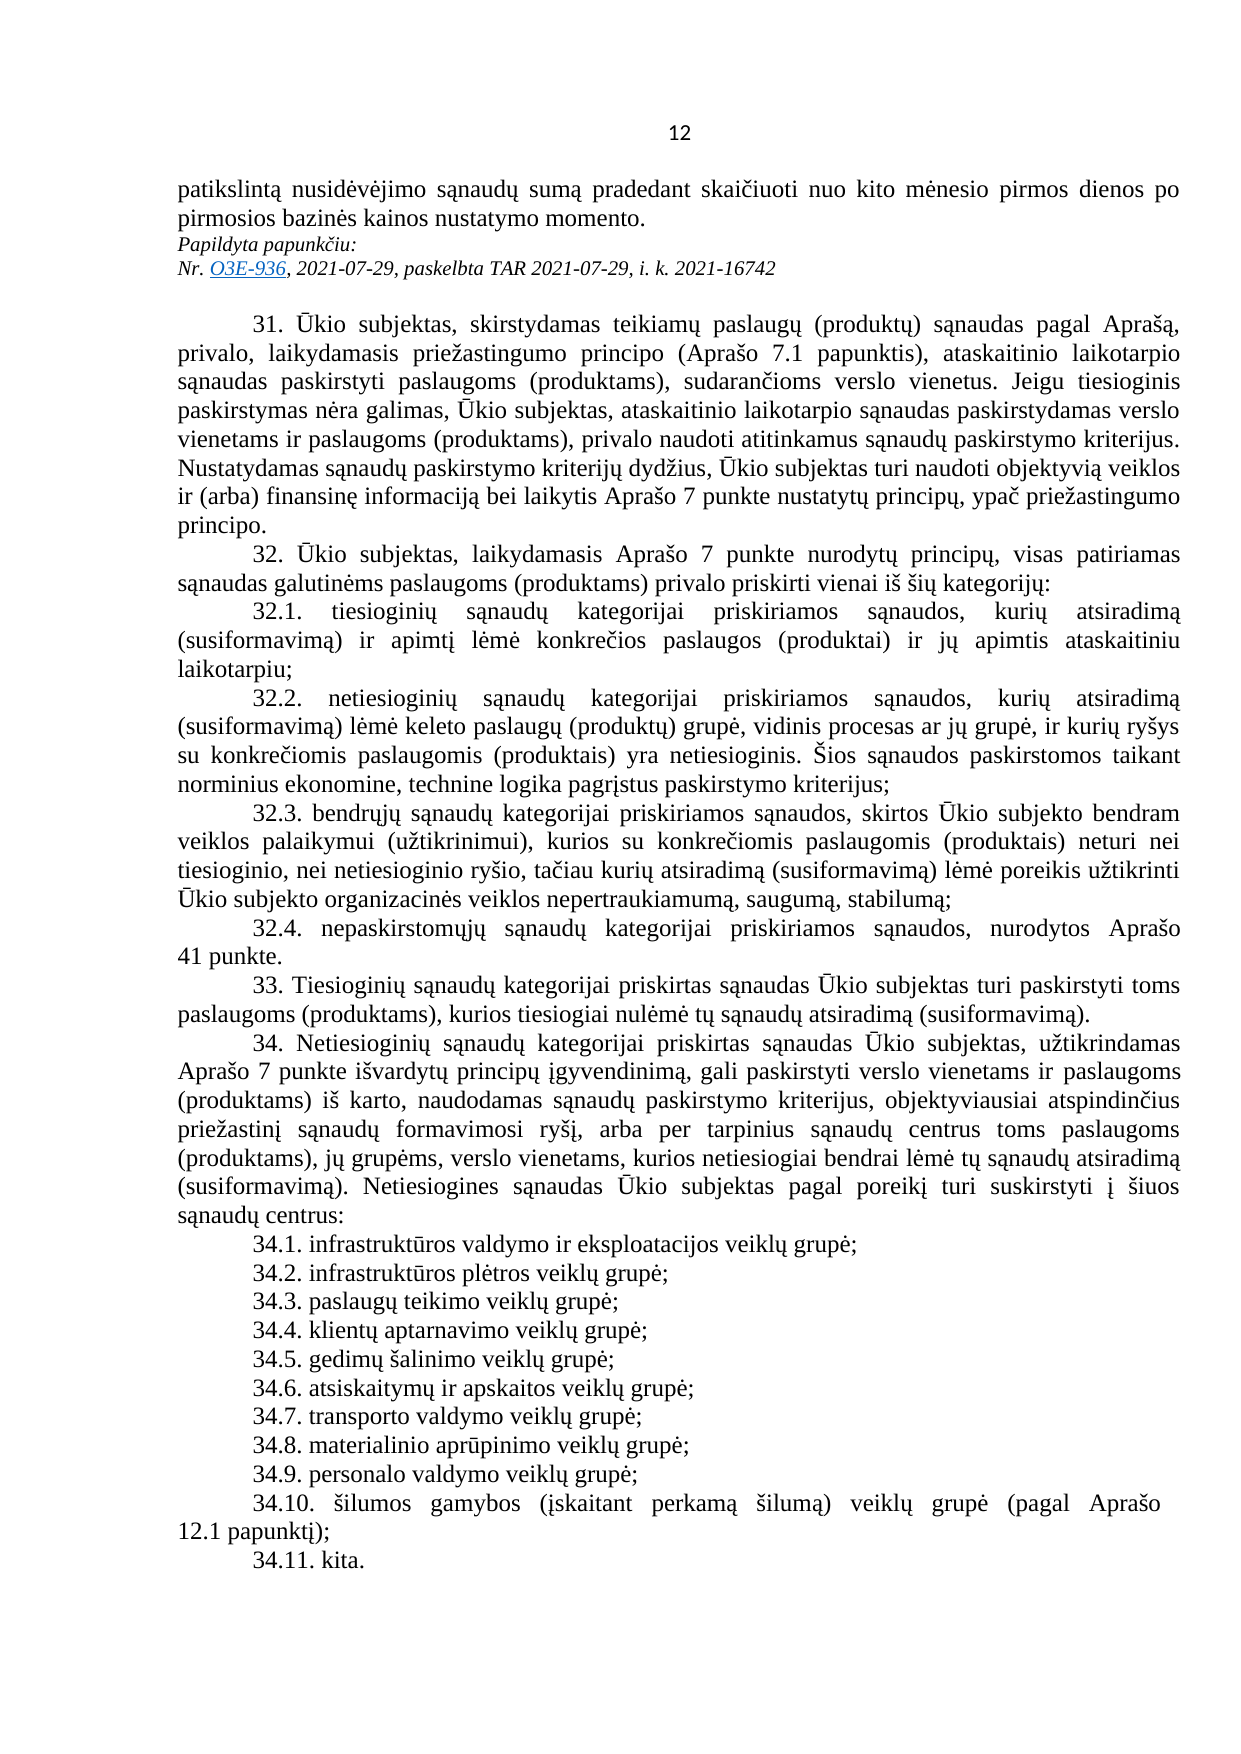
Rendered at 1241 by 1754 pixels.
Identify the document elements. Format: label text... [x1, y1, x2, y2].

text 34.6. atsiskaitymų ir apskaitos veiklų grupė; [177, 1373, 1181, 1401]
text 33. Tiesioginių sąnaudų kategorijai priskirtas sąnaudas Ūkio subjektas turi paskirstyti toms paslaugoms (produktams), kurios tiesiogiai nulėmė tų sąnaudų atsiradimą (susiformavimą). [177, 970, 1181, 1028]
text 34.3. paslaugų teikimo veiklų grupė; [177, 1286, 1181, 1315]
text 34.2. infrastruktūros plėtros veiklų grupė; [177, 1258, 1181, 1286]
text 32. Ūkio subjektas, laikydamasis Aprašo 7 punkte nurodytų principų, visas patiriamas sąnaudas galutinėms paslaugoms (produktams) privalo priskirti vienai iš šių kategorijų: [177, 539, 1181, 596]
text 34.7. transporto valdymo veiklų grupė; [177, 1401, 1181, 1430]
text Nr. O3E-936, 2021-07-29, paskelbta TAR 2021-07-29, i. k. 2021-16742 [177, 256, 1181, 280]
text 34.11. kita. [177, 1545, 1181, 1574]
text 34.9. personalo valdymo veiklų grupė; [177, 1459, 1181, 1488]
text 34.10. šilumos gamybos (įskaitant perkamą šilumą) veiklų grupė (pagal Aprašo 12.1 papunktį); [177, 1488, 1181, 1545]
text 34.1. infrastruktūros valdymo ir eksploatacijos veiklų grupė; [177, 1229, 1181, 1258]
text 34.5. gedimų šalinimo veiklų grupė; [177, 1344, 1181, 1373]
text 32.3. bendrųjų sąnaudų kategorijai priskiriamos sąnaudos, skirtos Ūkio subjekto bendram veiklos palaikymui (užtikrinimui), kurios su konkrečiomis paslaugomis (produktais) neturi nei tiesioginio, nei netiesioginio ryšio, tačiau kurių atsiradimą (susiformavimą) lėmė poreikis užtikrinti Ūkio subjekto organizacinės veiklos nepertraukiamumą, saugumą, stabilumą; [177, 798, 1181, 913]
text patikslintą nusidėvėjimo sąnaudų sumą pradedant skaičiuoti nuo kito mėnesio pirmos dienos po pirmosios bazinės kainos nustatymo momento. [177, 174, 1181, 232]
text 31. Ūkio subjektas, skirstydamas teikiamų paslaugų (produktų) sąnaudas pagal Aprašą, privalo, laikydamasis priežastingumo principo (Aprašo 7.1 papunktis), ataskaitinio laikotarpio sąnaudas paskirstyti paslaugoms (produktams), sudarančioms verslo vienetus. Jeigu tiesioginis paskirstymas nėra galimas, Ūkio subjektas, ataskaitinio laikotarpio sąnaudas paskirstydamas verslo vienetams ir paslaugoms (produktams), privalo naudoti atitinkamus sąnaudų paskirstymo kriterijus. Nustatydamas sąnaudų paskirstymo kriterijų dydžius, Ūkio subjektas turi naudoti objektyvią veiklos ir (arba) finansinę informaciją bei laikytis Aprašo 7 punkte nustatytų principų, ypač priežastingumo principo. [177, 309, 1181, 539]
text Papildyta papunkčiu: [177, 232, 1181, 256]
text 32.2. netiesioginių sąnaudų kategorijai priskiriamos sąnaudos, kurių atsiradimą (susiformavimą) lėmė keleto paslaugų (produktų) grupė, vidinis procesas ar jų grupė, ir kurių ryšys su konkrečiomis paslaugomis (produktais) yra netiesioginis. Šios sąnaudos paskirstomos taikant norminius ekonomine, technine logika pagrįstus paskirstymo kriterijus; [177, 683, 1181, 798]
text 32.1. tiesioginių sąnaudų kategorijai priskiriamos sąnaudos, kurių atsiradimą (susiformavimą) ir apimtį lėmė konkrečios paslaugos (produktai) ir jų apimtis ataskaitiniu laikotarpiu; [177, 596, 1181, 683]
text 34.4. klientų aptarnavimo veiklų grupė; [177, 1315, 1181, 1344]
text 34. Netiesioginių sąnaudų kategorijai priskirtas sąnaudas Ūkio subjektas, užtikrindamas Aprašo 7 punkte išvardytų principų įgyvendinimą, gali paskirstyti verslo vienetams ir paslaugoms (produktams) iš karto, naudodamas sąnaudų paskirstymo kriterijus, objektyviausiai atspindinčius priežastinį sąnaudų formavimosi ryšį, arba per tarpinius sąnaudų centrus toms paslaugoms (produktams), jų grupėms, verslo vienetams, kurios netiesiogiai bendrai lėmė tų sąnaudų atsiradimą (susiformavimą). Netiesiogines sąnaudas Ūkio subjektas pagal poreikį turi suskirstyti į šiuos sąnaudų centrus: [177, 1028, 1181, 1229]
text 34.8. materialinio aprūpinimo veiklų grupė; [177, 1430, 1181, 1459]
text 32.4. nepaskirstomųjų sąnaudų kategorijai priskiriamos sąnaudos, nurodytos Aprašo 41 punkte. [177, 913, 1181, 970]
